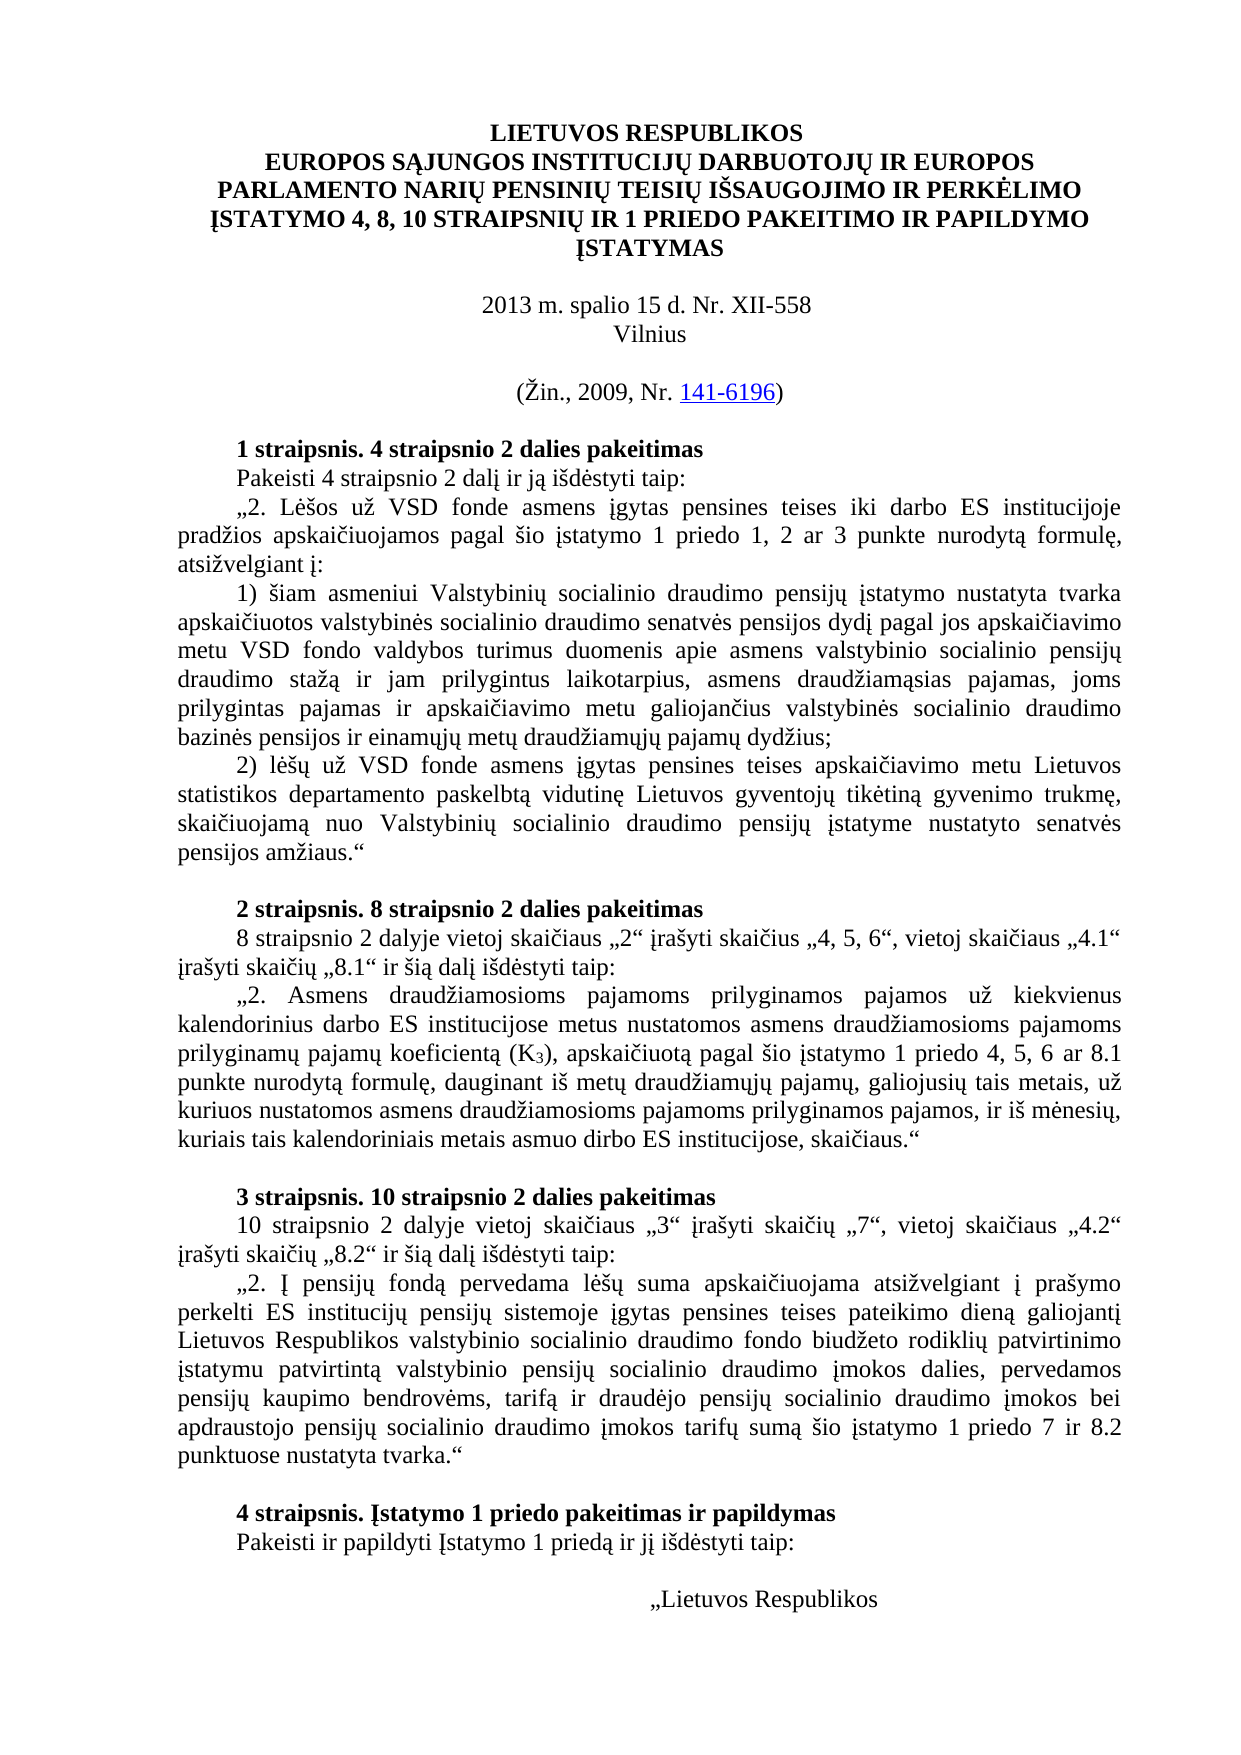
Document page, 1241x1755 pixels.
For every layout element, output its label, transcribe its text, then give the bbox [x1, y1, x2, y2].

text „2. Asmens draudžiamosioms pajamoms prilyginamos pajamos už kiekvienus kalendorinius darbo ES institucijose metus nustatomos asmens draudžiamosioms pajamoms prilyginamų pajamų koeficientą (K3), apskaičiuotą pagal šio įstatymo 1 priedo 4, 5, 6 ar 8.1 punkte nurodytą formulę, dauginant iš metų draudžiamųjų pajamų, galiojusių tais metais, už kuriuos nustatomos asmens draudžiamosioms pajamoms prilyginamos pajamos, ir iš mėnesių, kuriais tais kalendoriniais metais asmuo dirbo ES institucijose, skaičiaus.“ [177, 981, 1122, 1153]
text 10 straipsnio 2 dalyje vietoj skaičiaus „3“ įrašyti skaičių „7“, vietoj skaičiaus „4.2“ įrašyti skaičių „8.2“ ir šią dalį išdėstyti taip: [177, 1211, 1122, 1268]
text 2) lėšų už VSD fonde asmens įgytas pensines teises apskaičiavimo metu Lietuvos statistikos departamento paskelbtą vidutinę Lietuvos gyventojų tikėtiną gyvenimo trukmę, skaičiuojamą nuo Valstybinių socialinio draudimo pensijų įstatyme nustatyto senatvės pensijos amžiaus.“ [177, 751, 1122, 866]
text 1 straipsnis. 4 straipsnio 2 dalies pakeitimas [177, 434, 1122, 463]
text 8 straipsnio 2 dalyje vietoj skaičiaus „2“ įrašyti skaičius „4, 5, 6“, vietoj skaičiaus „4.1“ įrašyti skaičių „8.1“ ir šią dalį išdėstyti taip: [177, 923, 1122, 981]
text „Lietuvos Respublikos [649, 1584, 1122, 1613]
text 1) šiam asmeniui Valstybinių socialinio draudimo pensijų įstatymo nustatyta tvarka apskaičiuotos valstybinės socialinio draudimo senatvės pensijos dydį pagal jos apskaičiavimo metu VSD fondo valdybos turimus duomenis apie asmens valstybinio socialinio pensijų draudimo stažą ir jam prilygintus laikotarpius, asmens draudžiamąsias pajamas, joms prilygintas pajamas ir apskaičiavimo metu galiojančius valstybinės socialinio draudimo bazinės pensijos ir einamųjų metų draudžiamųjų pajamų dydžius; [177, 578, 1122, 751]
text Pakeisti ir papildyti Įstatymo 1 priedą ir jį išdėstyti taip: [177, 1527, 1122, 1556]
text 2 straipsnis. 8 straipsnio 2 dalies pakeitimas [177, 894, 1122, 923]
text Pakeisti 4 straipsnio 2 dalį ir ją išdėstyti taip: [177, 463, 1122, 492]
text 2013 m. spalio 15 d. Nr. XII-558 [177, 291, 1122, 319]
text Vilnius [177, 319, 1122, 348]
text „2. Lėšos už VSD fonde asmens įgytas pensines teises iki darbo ES institucijoje pradžios apskaičiuojamos pagal šio įstatymo 1 priedo 1, 2 ar 3 punkte nurodytą formulę, atsižvelgiant į: [177, 492, 1122, 578]
text „2. Į pensijų fondą pervedama lėšų suma apskaičiuojama atsižvelgiant į prašymo perkelti ES institucijų pensijų sistemoje įgytas pensines teises pateikimo dieną galiojantį Lietuvos Respublikos valstybinio socialinio draudimo fondo biudžeto rodiklių patvirtinimo įstatymu patvirtintą valstybinio pensijų socialinio draudimo įmokos dalies, pervedamos pensijų kaupimo bendrovėms, tarifą ir draudėjo pensijų socialinio draudimo įmokos bei apdraustojo pensijų socialinio draudimo įmokos tarifų sumą šio įstatymo 1 priedo 7 ir 8.2 punktuose nustatyta tvarka.“ [177, 1268, 1122, 1469]
text 3 straipsnis. 10 straipsnio 2 dalies pakeitimas [177, 1182, 1122, 1211]
text LIETUVOS RESPUBLIKOS EUROPOS SĄJUNGOS INSTITUCIJŲ DARBUOTOJŲ IR EUROPOS PARLAMENTO NARIŲ PENSINIŲ TEISIŲ IŠSAUGOJIMO IR PERKĖLIMO ĮSTATYMO 4, 8, 10 STRAIPSNIŲ IR 1 PRIEDO PAKEITIMO IR PAPILDYMO ĮSTATYMAS [177, 118, 1122, 262]
text 4 straipsnis. Įstatymo 1 priedo pakeitimas ir papildymas [177, 1498, 1122, 1527]
text (Žin., 2009, Nr. 141-6196) [177, 377, 1122, 406]
